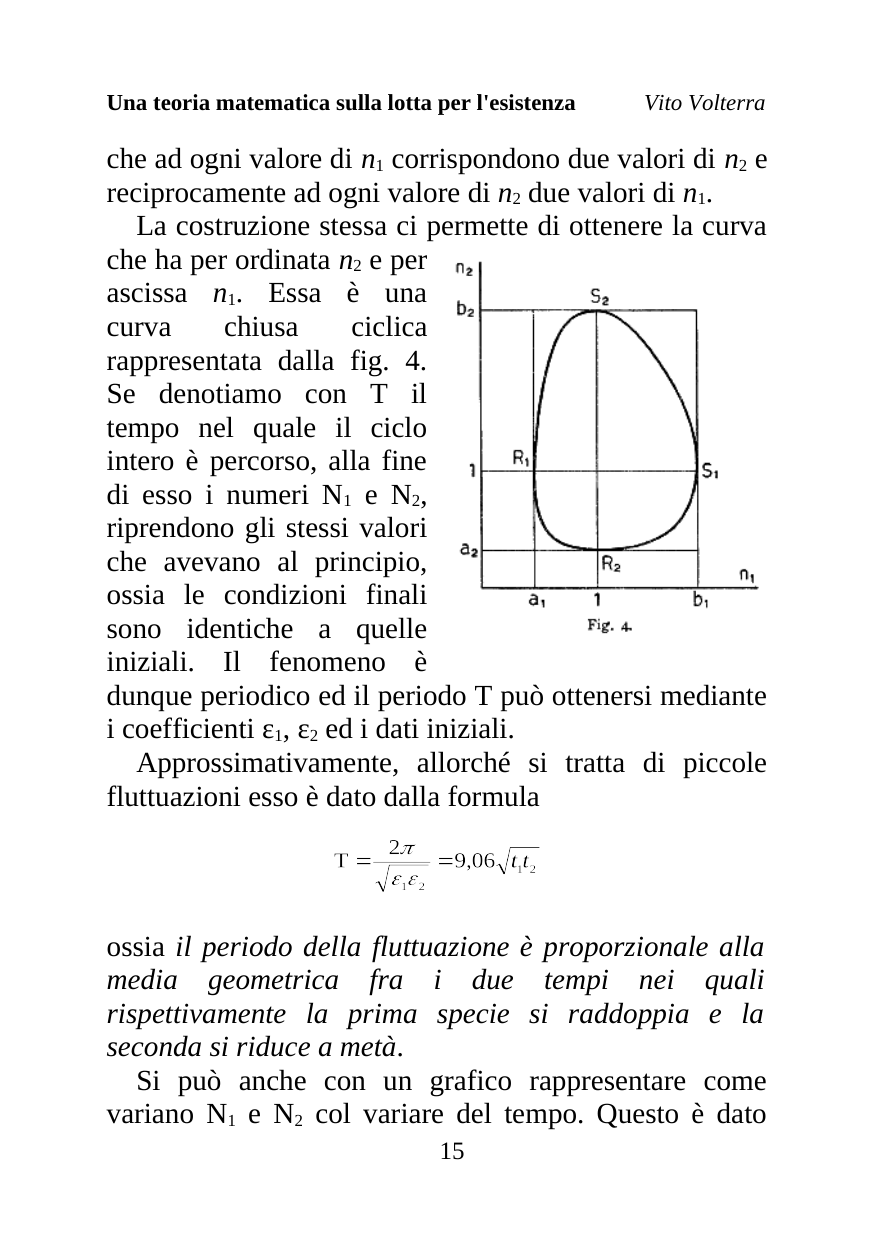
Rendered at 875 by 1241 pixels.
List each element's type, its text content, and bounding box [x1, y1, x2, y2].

text La costruzione stessa ci permette di ottenere la curva che ha per ordinata n2 e per ascissa n1. Essa è una curva chiusa ciclica rappresentata dalla fig. 4. Se denotiamo con T il tempo nel quale il ciclo intero è percorso, alla fine di esso i numeri N1 e N2, riprendono gli stessi valori che avevano al principio, ossia le condizioni finali sono identiche a quelle iniziali. Il fenomeno è dunque periodico ed il periodo T può ottenersi mediante i coefficienti ε1, ε2 ed i dati iniziali. [106, 208, 768, 745]
text Si può anche con un grafico rappresentare come variano N1 e N2 col variare del tempo. Questo è dato [106, 1063, 768, 1130]
text ossia il periodo della fluttuazione è proporzionale alla media geometrica fra i due tempi nei quali rispettivamente la prima specie si raddoppia e la seconda si riduce a metà. [106, 929, 768, 1063]
picture [447, 244, 764, 646]
text Approssimativamente, allorché si tratta di piccole fluttuazioni esso è dato dalla formula [106, 745, 768, 812]
text che ad ogni valore di n1 corrispondono due valori di n2 e reciprocamente ad ogni valore di n2 due valori di n1. [106, 141, 768, 208]
